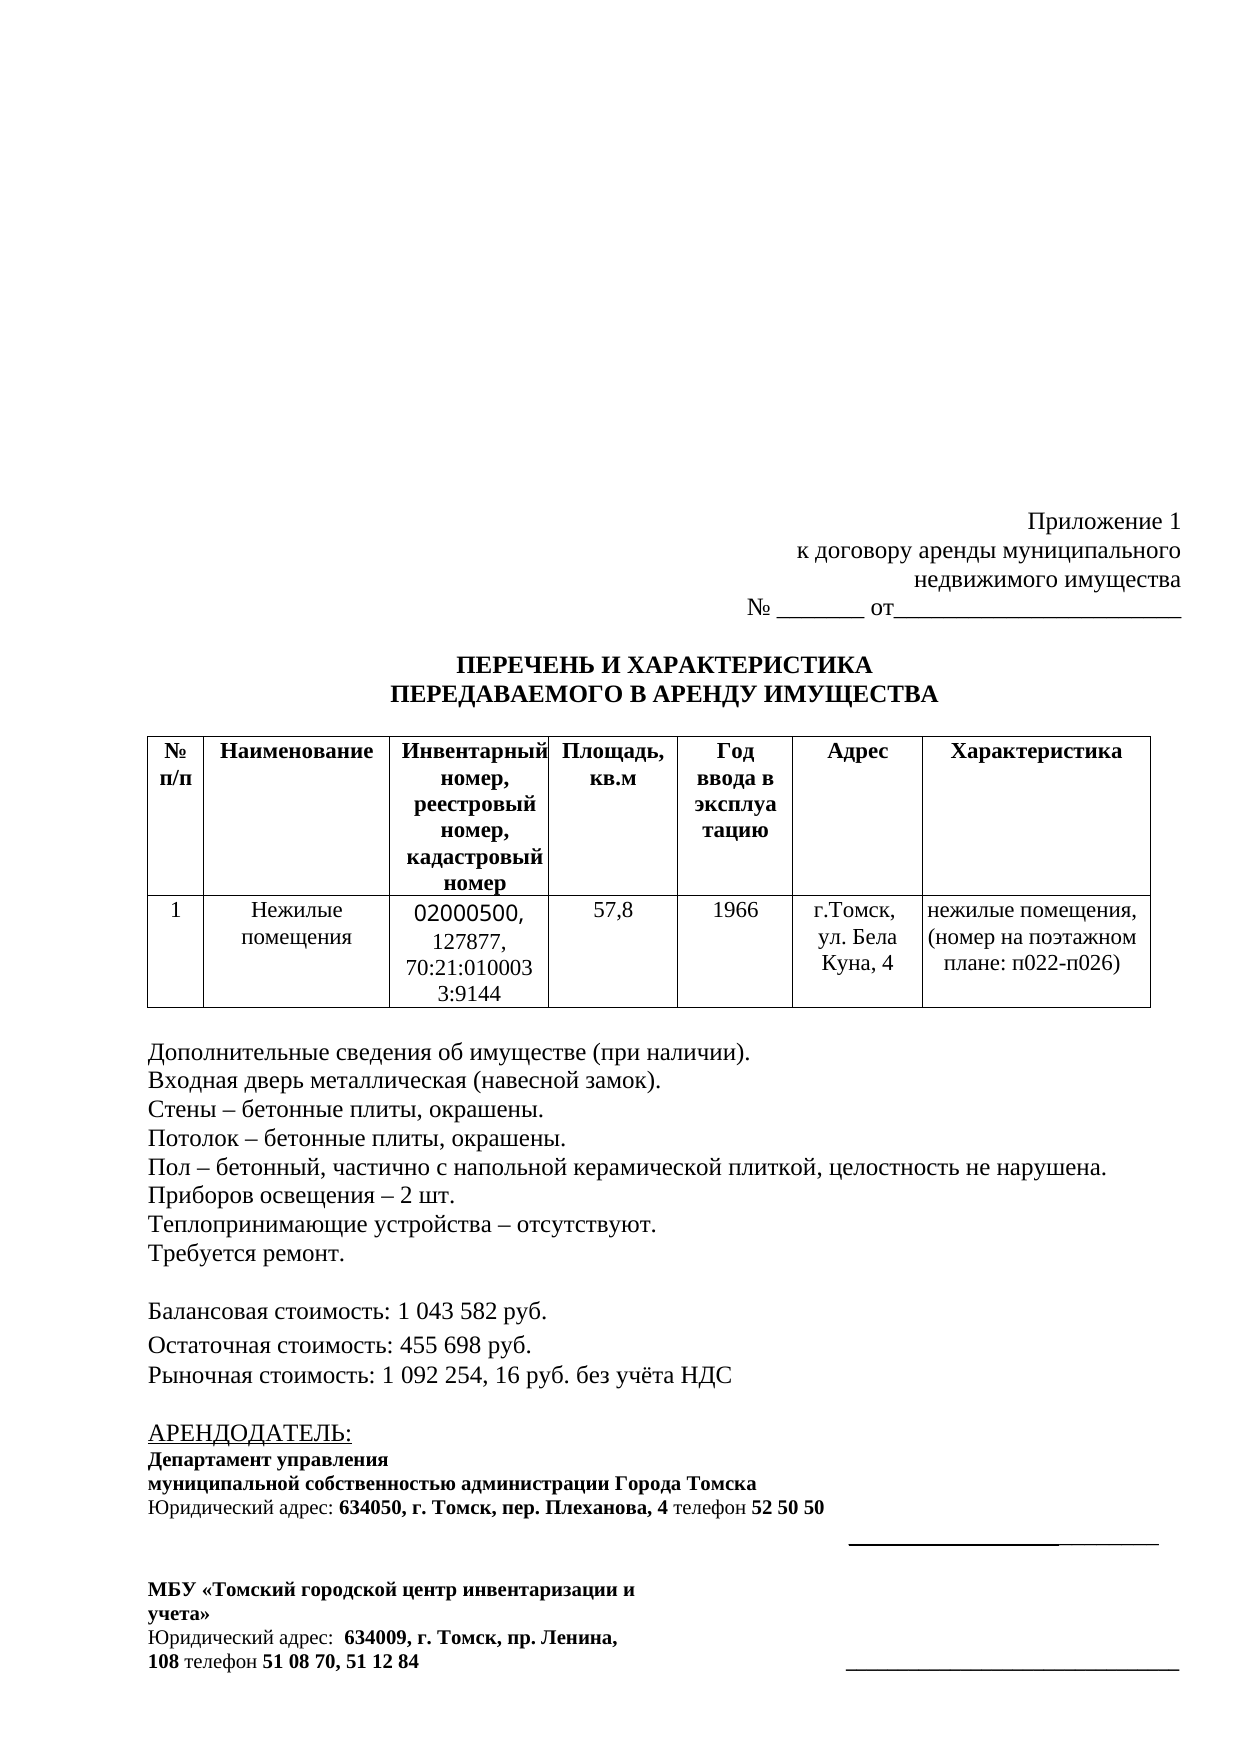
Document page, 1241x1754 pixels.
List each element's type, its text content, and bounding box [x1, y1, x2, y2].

text ПЕРЕДАВАЕМОГО В АРЕНДУ ИМУЩЕСТВА [148, 679, 1181, 707]
table_cell 1 [148, 896, 203, 1007]
table_header Адрес [793, 737, 922, 895]
text к договору аренды муниципального [148, 535, 1181, 564]
table_header Наименование [204, 737, 389, 895]
text Департамент управления [148, 1447, 1181, 1471]
text № _______ от_______________________ [148, 592, 1181, 621]
text МБУ «Томский городской центр инвентаризации и [148, 1577, 1181, 1601]
table_cell г.Томск, ул. Бела Куна, 4 [793, 896, 922, 1007]
text недвижимого имущества [148, 564, 1181, 592]
table_header Характеристика [923, 737, 1150, 895]
table_header Год ввода в эксплуатацию [678, 737, 792, 895]
table_cell Нежилые помещения [204, 896, 389, 1007]
text муниципальной собственностью администрации Города Томска [148, 1471, 1181, 1495]
table_cell 02000500, 127877, 70:21:0100033:9144 [390, 896, 548, 1007]
text учета» [148, 1601, 1181, 1625]
text Юридический адрес: 634009, г. Томск, пр. Ленина, [148, 1625, 1181, 1649]
text Входная дверь металлическая (навесной замок). Стены – бетонные плиты, окрашены. Потолок – бетонные плиты, окрашены. Пол – бетонный, частично с напольной керамической плиткой, целостность не нарушена. Приборов освещения – 2 шт. Теплопринимающие устройства – отсутствуют. [148, 1065, 1181, 1238]
text АРЕНДОДАТЕЛЬ: [148, 1418, 1181, 1447]
text _________________________ [148, 1519, 1181, 1548]
text Рыночная стоимость: 1 092 254, 16 руб. без учёта НДС [148, 1361, 1181, 1389]
text Приложение 1 [148, 506, 1181, 535]
text Требуется ремонт. [148, 1238, 1181, 1267]
text Остаточная стоимость: 455 698 руб. [148, 1327, 1181, 1361]
table_header Инвентарный номер, реестровый номер, кадастровый номер [390, 737, 548, 895]
text 108 телефон 51 08 70, 51 12 84 ________________________________ [148, 1649, 1181, 1673]
text Балансовая стоимость: 1 043 582 руб. [148, 1295, 1181, 1327]
table_cell 1966 [678, 896, 792, 1007]
table_header Площадь, кв.м [549, 737, 677, 895]
table_cell нежилые помещения, (номер на поэтажном плане: п022-п026) [923, 896, 1150, 1007]
table_header № п/п [148, 737, 203, 895]
text Юридический адрес: 634050, г. Томск, пер. Плеханова, 4 телефон 52 50 50 [148, 1495, 1181, 1519]
table_cell 57,8 [549, 896, 677, 1007]
text ПЕРЕЧЕНЬ И ХАРАКТЕРИСТИКА [148, 650, 1181, 679]
text Дополнительные сведения об имуществе (при наличии). [148, 1037, 1181, 1065]
